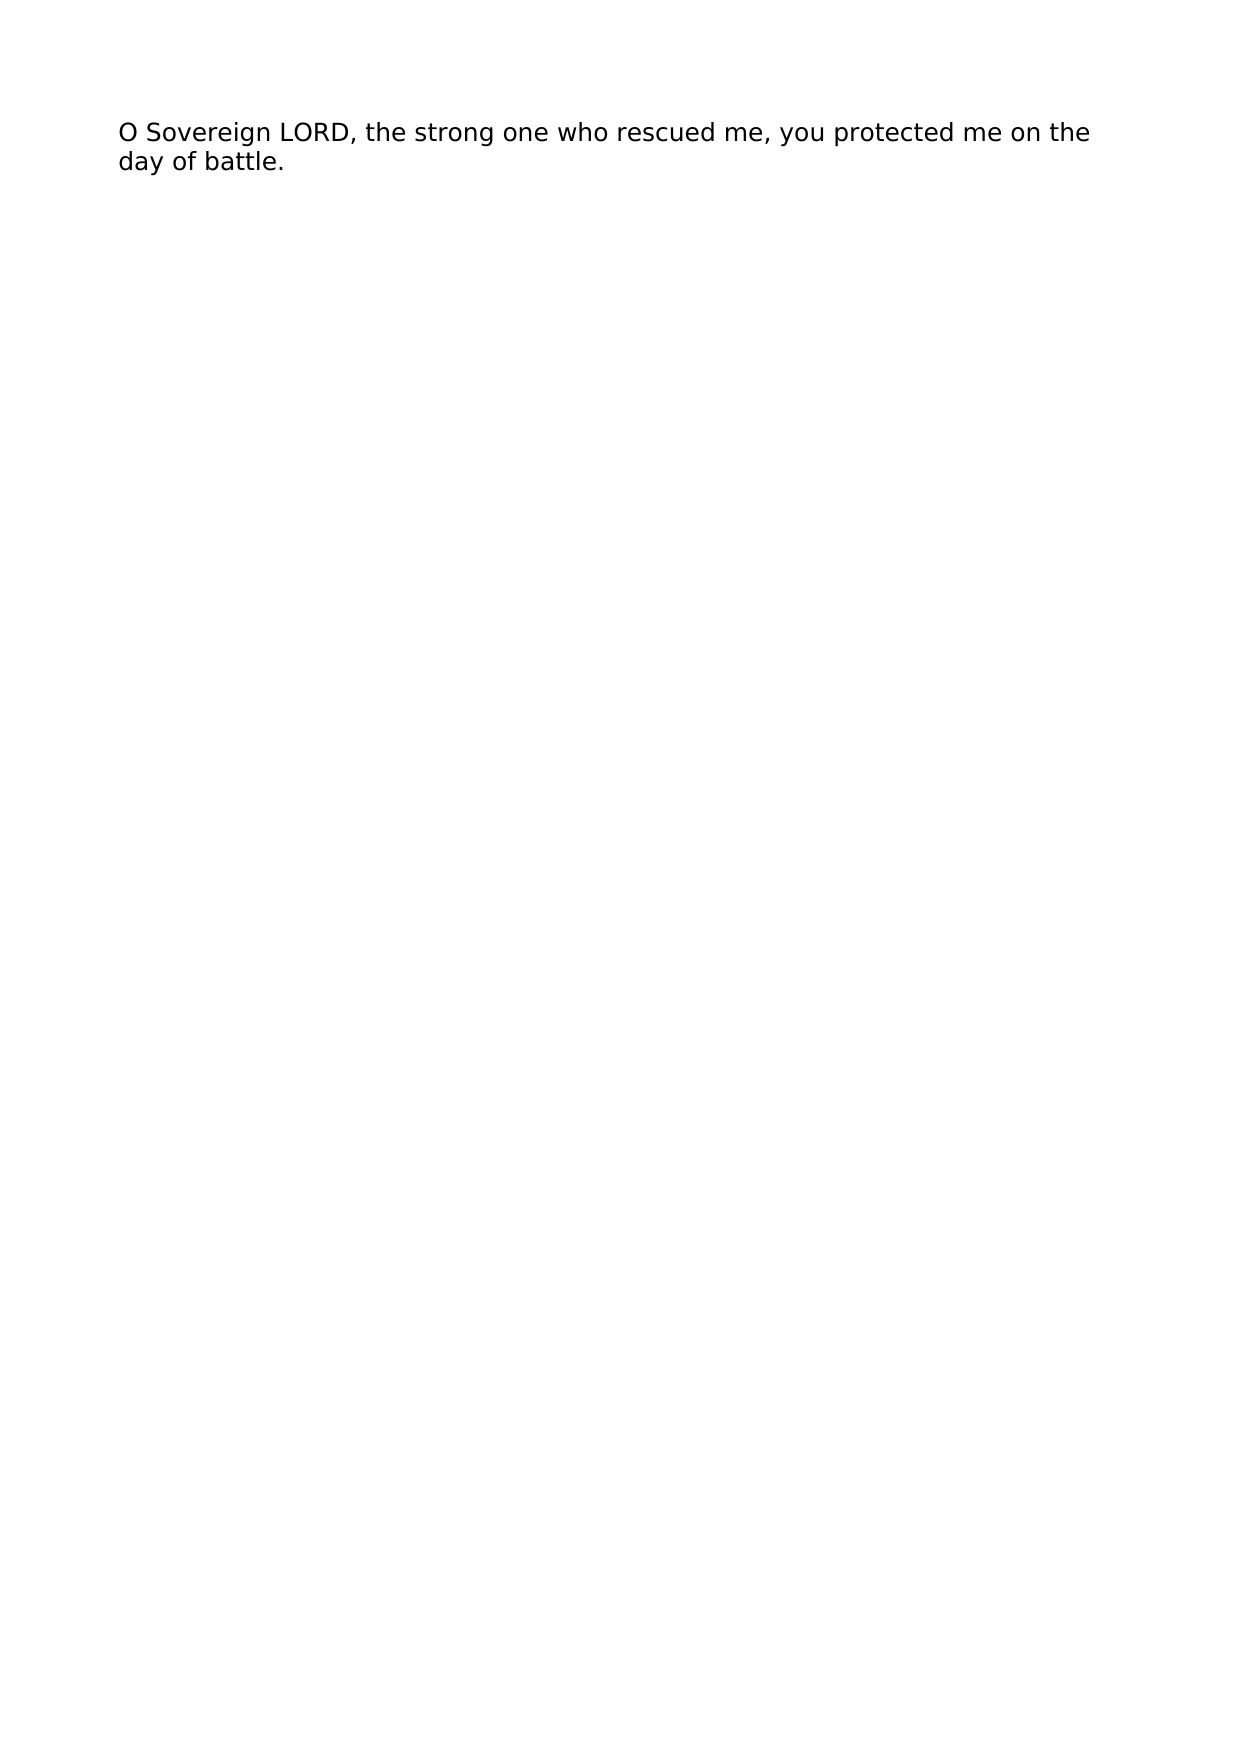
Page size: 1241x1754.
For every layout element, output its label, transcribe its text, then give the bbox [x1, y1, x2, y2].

text O Sovereign LORD, the strong one who rescued me, you protected me on the day of battle. [118, 118, 1122, 176]
